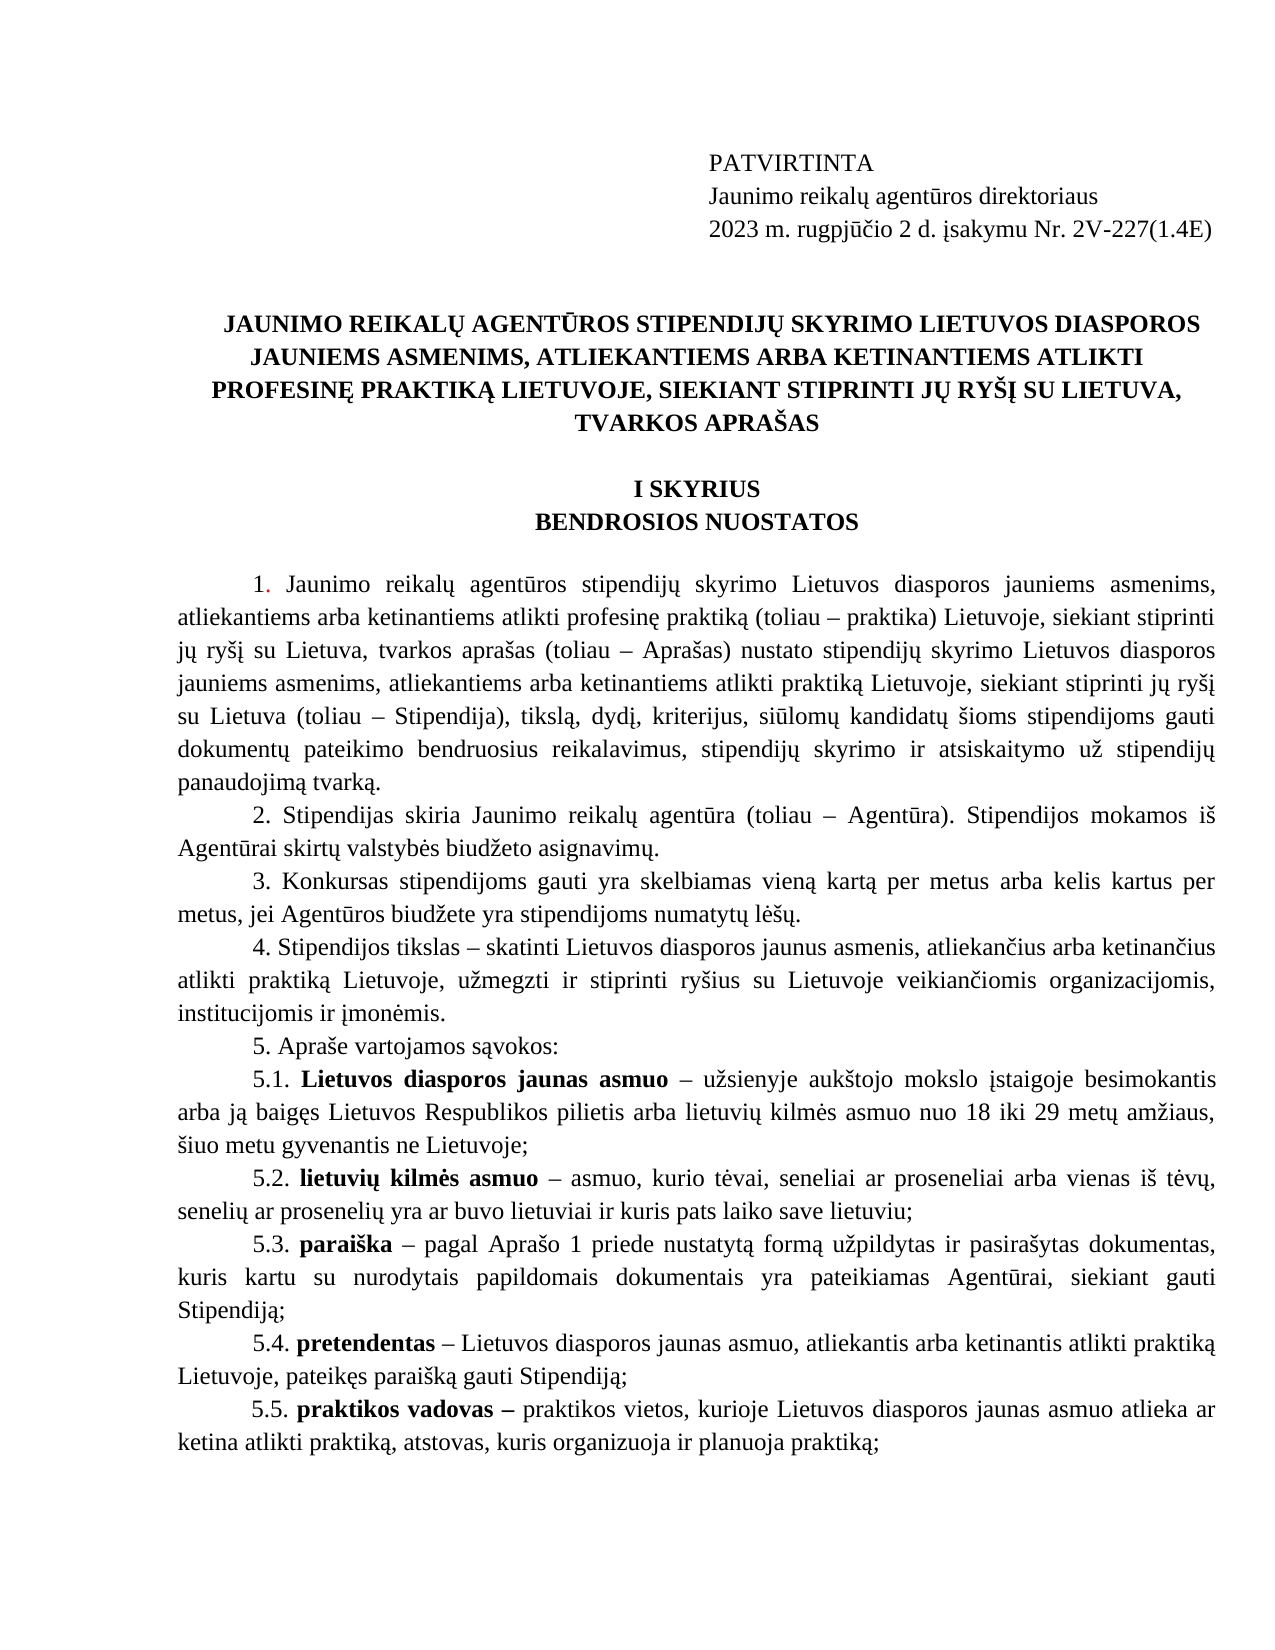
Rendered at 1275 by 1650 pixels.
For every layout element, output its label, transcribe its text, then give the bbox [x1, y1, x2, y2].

text 5. Apraše vartojamos sąvokos: [177, 1031, 1217, 1060]
text 5.3. paraiška – pagal Aprašo 1 priede nustatytą formą užpildytas ir pasirašytas dokumentas, kuris kartu su nurodytais papildomais dokumentais yra pateikiamas Agentūrai, siekiant gauti Stipendiją; [177, 1229, 1217, 1324]
text 3. Konkursas stipendijoms gauti yra skelbiamas vieną kartą per metus arba kelis kartus per metus, jei Agentūros biudžete yra stipendijoms numatytų lėšų. [177, 866, 1217, 928]
text 4. Stipendijos tikslas – skatinti Lietuvos diasporos jaunus asmenis, atliekančius arba ketinančius atlikti praktiką Lietuvoje, užmegzti ir stiprinti ryšius su Lietuvoje veikiančiomis organizacijomis, institucijomis ir įmonėmis. [177, 932, 1217, 1027]
text Jaunimo reikalų agentūros direktoriaus [709, 181, 1217, 210]
text JAUNIMO REIKALŲ AGENTŪROS STIPENDIJŲ SKYRIMO LIETUVOS diasporos jauniems asmenims, ATLIEKANTIEMS arba ketinantiems atlikti profesinę PRAKTIKĄ LIETUVOJE, SIEKIANT Stiprinti jų ryšį su Lietuva, tvarkos APRAŠAS [177, 309, 1217, 437]
text PATVIRTINTA [709, 148, 1217, 177]
text 2. Stipendijas skiria Jaunimo reikalų agentūra (toliau – Agentūra). Stipendijos mokamos iš Agentūrai skirtų valstybės biudžeto asignavimų. [177, 800, 1217, 862]
text 5.4. pretendentas – Lietuvos diasporos jaunas asmuo, atliekantis arba ketinantis atlikti praktiką Lietuvoje, pateikęs paraišką gauti Stipendiją; [177, 1328, 1217, 1390]
text 1. Jaunimo reikalų agentūros stipendijų skyrimo Lietuvos diasporos jauniems asmenims, atliekantiems arba ketinantiems atlikti profesinę praktiką (toliau – praktika) Lietuvoje, siekiant stiprinti jų ryšį su Lietuva, tvarkos aprašas (toliau – Aprašas) nustato stipendijų skyrimo Lietuvos diasporos jauniems asmenims, atliekantiems arba ketinantiems atlikti praktiką Lietuvoje, siekiant stiprinti jų ryšį su Lietuva (toliau – Stipendija), tikslą, dydį, kriterijus, siūlomų kandidatų šioms stipendijoms gauti dokumentų pateikimo bendruosius reikalavimus, stipendijų skyrimo ir atsiskaitymo už stipendijų panaudojimą tvarką. [177, 569, 1217, 796]
text 5.2. lietuvių kilmės asmuo – asmuo, kurio tėvai, seneliai ar proseneliai arba vienas iš tėvų, senelių ar prosenelių yra ar buvo lietuviai ir kuris pats laiko save lietuviu; [177, 1163, 1217, 1225]
text 5.1. Lietuvos diasporos jaunas asmuo – užsienyje aukštojo mokslo įstaigoje besimokantis arba ją baigęs Lietuvos Respublikos pilietis arba lietuvių kilmės asmuo nuo 18 iki 29 metų amžiaus, šiuo metu gyvenantis ne Lietuvoje; [177, 1064, 1217, 1159]
text 2023 m. rugpjūčio 2 d. įsakymu Nr. 2V-227(1.4E) [709, 214, 1217, 243]
text BENDROSIOS NUOSTATOS [177, 507, 1217, 536]
text I SKYRIUS [177, 474, 1217, 503]
text 5.5. praktikos vadovas – praktikos vietos, kurioje Lietuvos diasporos jaunas asmuo atlieka ar ketina atlikti praktiką, atstovas, kuris organizuoja ir planuoja praktiką; [177, 1394, 1217, 1456]
